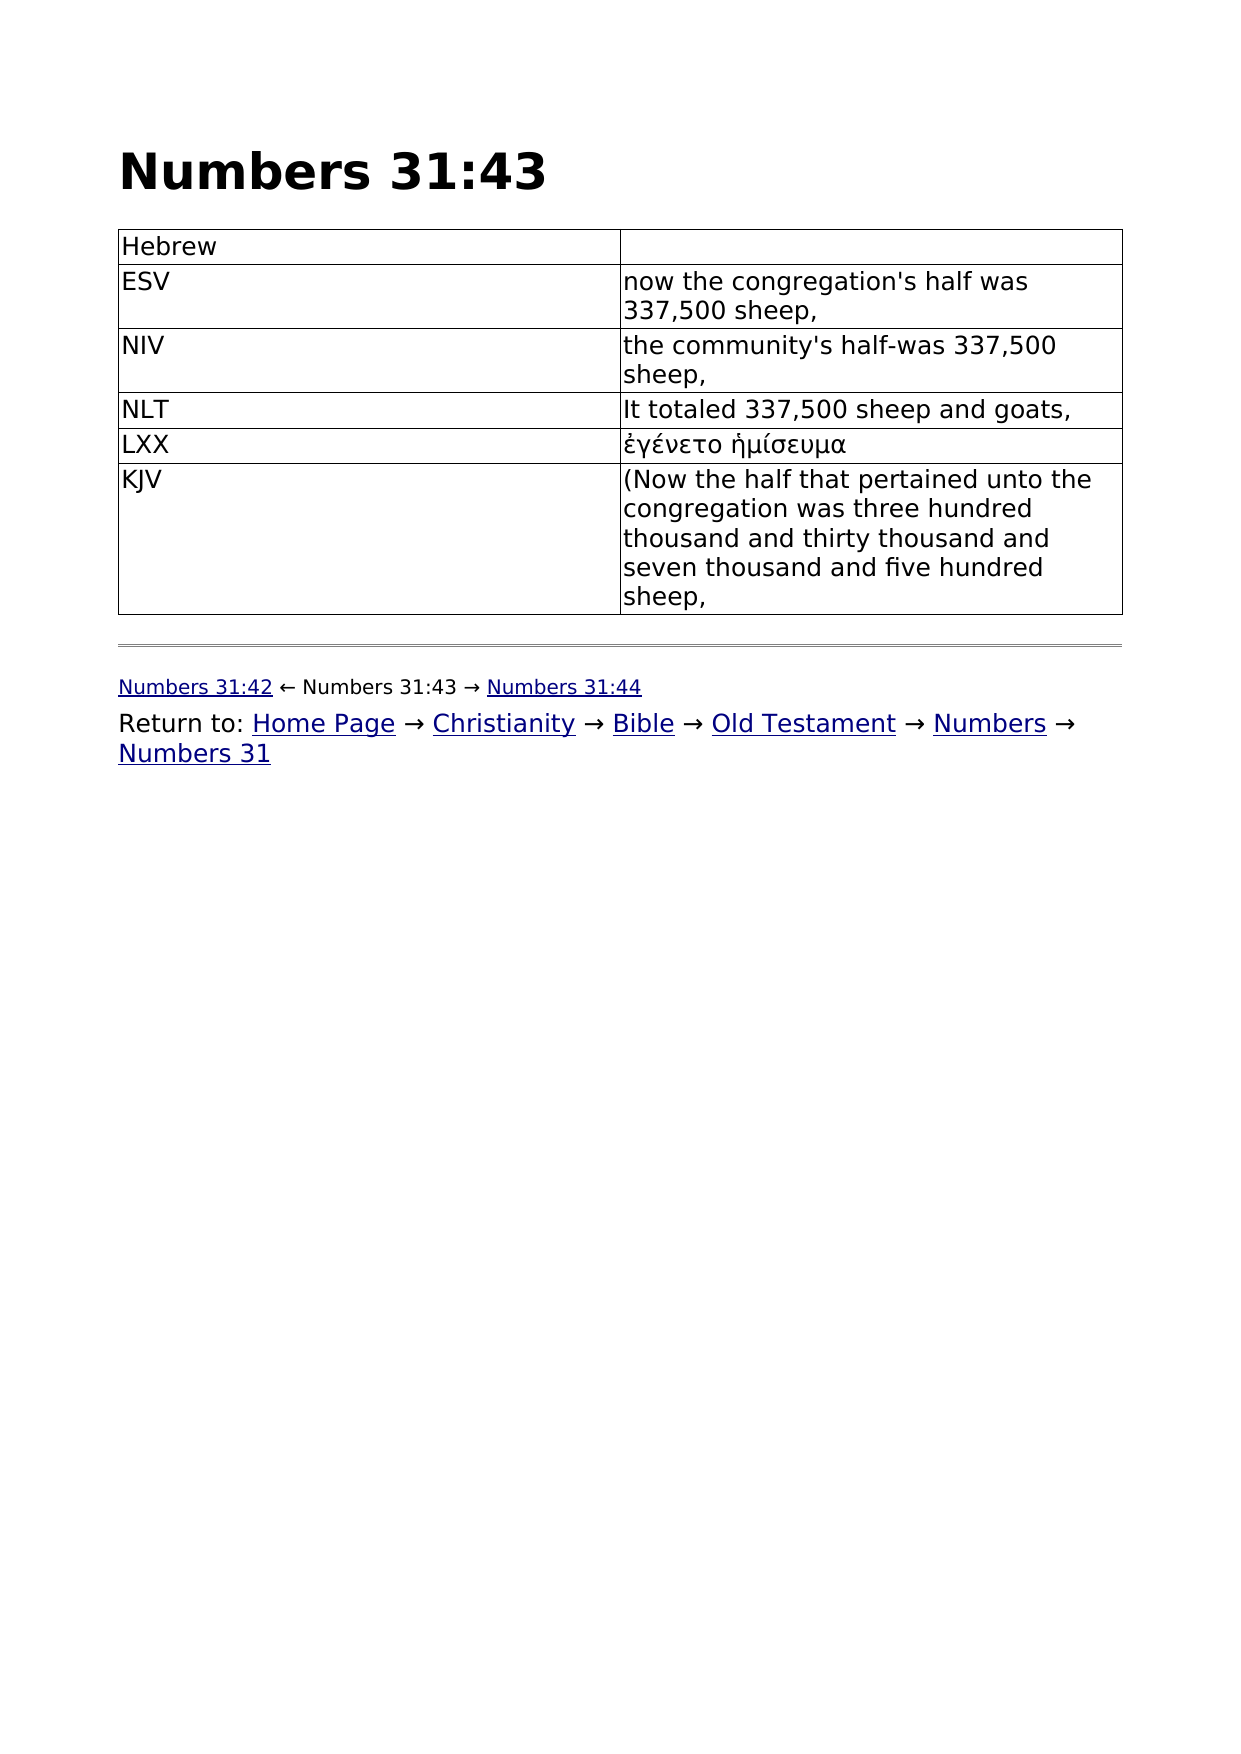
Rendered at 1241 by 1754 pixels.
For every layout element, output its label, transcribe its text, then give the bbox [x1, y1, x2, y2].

table_header [621, 230, 1122, 264]
table_header Hebrew [119, 230, 620, 264]
table_cell (Now the half that pertained unto the congregation was three hundred thousand and thirty thousand and seven thousand and five hundred sheep, [621, 464, 1122, 614]
text Numbers 31:42 ← Numbers 31:43 → Numbers 31:44 [118, 676, 1122, 709]
text Return to: Home Page → Christianity → Bible → Old Testament → Numbers → Numbers 31 [118, 709, 1122, 768]
table_cell ESV [119, 265, 620, 328]
subtitle Numbers 31:43 [118, 143, 1122, 201]
table_cell LXX [119, 429, 620, 462]
table_cell KJV [119, 464, 620, 614]
table_cell now the congregation's half was 337,500 sheep, [621, 265, 1122, 328]
table_cell the community's half-was 337,500 sheep, [621, 329, 1122, 392]
table_cell NLT [119, 393, 620, 427]
table_cell It totaled 337,500 sheep and goats, [621, 393, 1122, 427]
table_cell ἐγένετο ἡμίσευμα [621, 429, 1122, 462]
table_cell NIV [119, 329, 620, 392]
